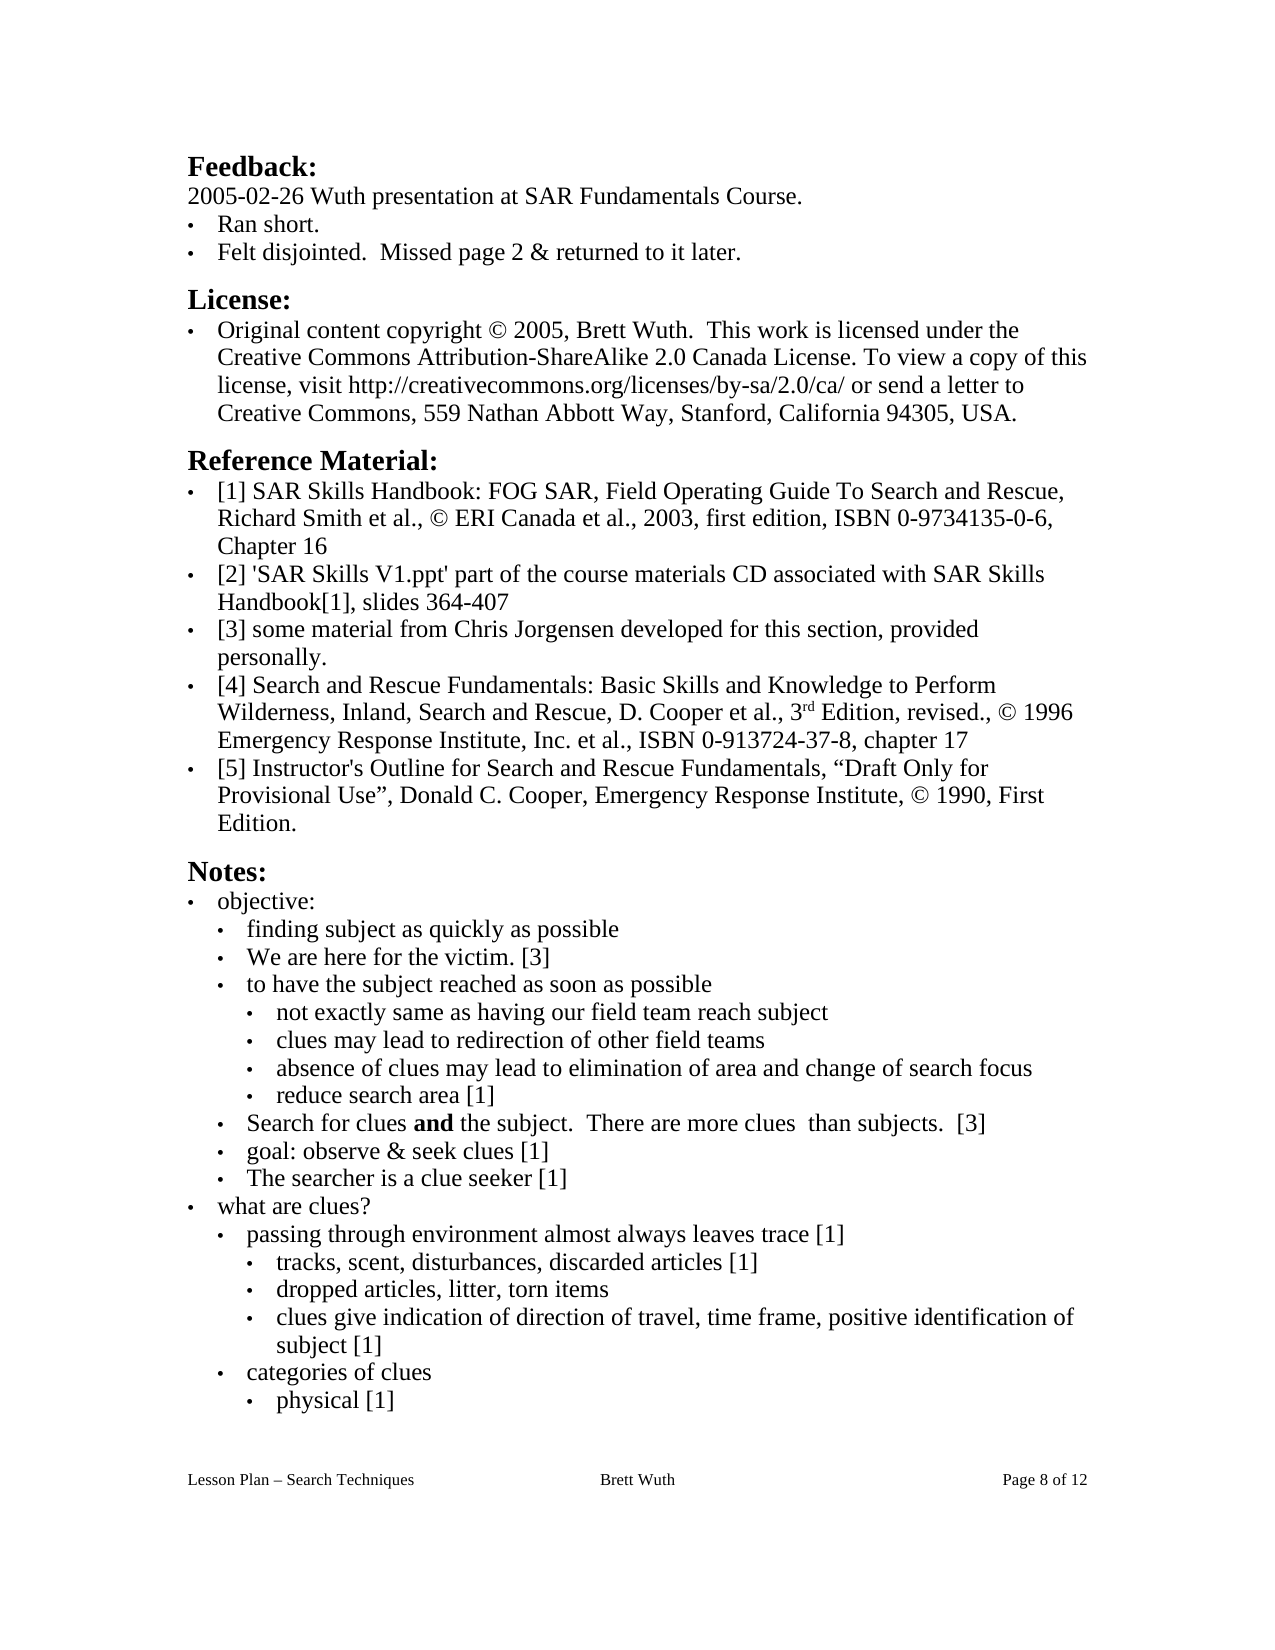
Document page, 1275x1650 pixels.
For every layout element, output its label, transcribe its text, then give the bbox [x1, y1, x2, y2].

text Notes: [187, 855, 1087, 887]
list not exactly same as having our field team reach subject [246, 998, 1087, 1026]
list Ran short. [187, 210, 1087, 238]
list [2] 'SAR Skills V1.ppt' part of the course materials CD associated with SAR Skills Handbook[1], slides 364-407 [187, 560, 1087, 615]
text Feedback: [187, 150, 1087, 182]
list Felt disjointed. Missed page 2 & returned to it later. [187, 238, 1087, 265]
list clues may lead to redirection of other field teams [246, 1026, 1087, 1054]
list physical [1] [246, 1386, 1087, 1414]
list to have the subject reached as soon as possible [217, 971, 1087, 998]
list We are here for the victim. [3] [217, 943, 1087, 971]
text Reference Material: [187, 444, 1087, 477]
list dropped articles, litter, torn items [246, 1275, 1087, 1303]
list reduce search area [1] [246, 1081, 1087, 1109]
list absence of clues may lead to elimination of area and change of search focus [246, 1054, 1087, 1081]
list finding subject as quickly as possible [217, 915, 1087, 943]
list [1] SAR Skills Handbook: FOG SAR, Field Operating Guide To Search and Rescue, Richard Smith et al., © ERI Canada et al., 2003, first edition, ISBN 0-9734135-0-6, Chapter 16 [187, 477, 1087, 560]
list [4] Search and Rescue Fundamentals: Basic Skills and Knowledge to Perform Wilderness, Inland, Search and Rescue, D. Cooper et al., 3rd Edition, revised., © 1996 Emergency Response Institute, Inc. et al., ISBN 0-913724-37-8, chapter 17 [187, 671, 1087, 754]
list The searcher is a clue seeker [1] [217, 1164, 1087, 1192]
list [3] some material from Chris Jorgensen developed for this section, provided personally. [187, 615, 1087, 671]
list Search for clues and the subject. There are more clues than subjects. [3] [217, 1109, 1087, 1137]
list tracks, scent, disturbances, discarded articles [1] [246, 1248, 1087, 1275]
list [5] Instructor's Outline for Search and Rescue Fundamentals, “Draft Only for Provisional Use”, Donald C. Cooper, Emergency Response Institute, © 1990, First Edition. [187, 754, 1087, 837]
list Original content copyright © 2005, Brett Wuth. This work is licensed under the Creative Commons Attribution-ShareAlike 2.0 Canada License. To view a copy of this license, visit http://creativecommons.org/licenses/by-sa/2.0/ca/ or send a letter to Creative Commons, 559 Nathan Abbott Way, Stanford, California 94305, USA. [187, 316, 1087, 427]
list objective: [187, 887, 1087, 915]
list passing through environment almost always leaves trace [1] [217, 1220, 1087, 1248]
list what are clues? [187, 1192, 1087, 1220]
list clues give indication of direction of travel, time frame, positive identification of subject [1] [246, 1303, 1087, 1358]
text 2005-02-26 Wuth presentation at SAR Fundamentals Course. [187, 182, 1087, 210]
list goal: observe & seek clues [1] [217, 1137, 1087, 1164]
text License: [187, 283, 1087, 316]
list categories of clues [217, 1358, 1087, 1386]
